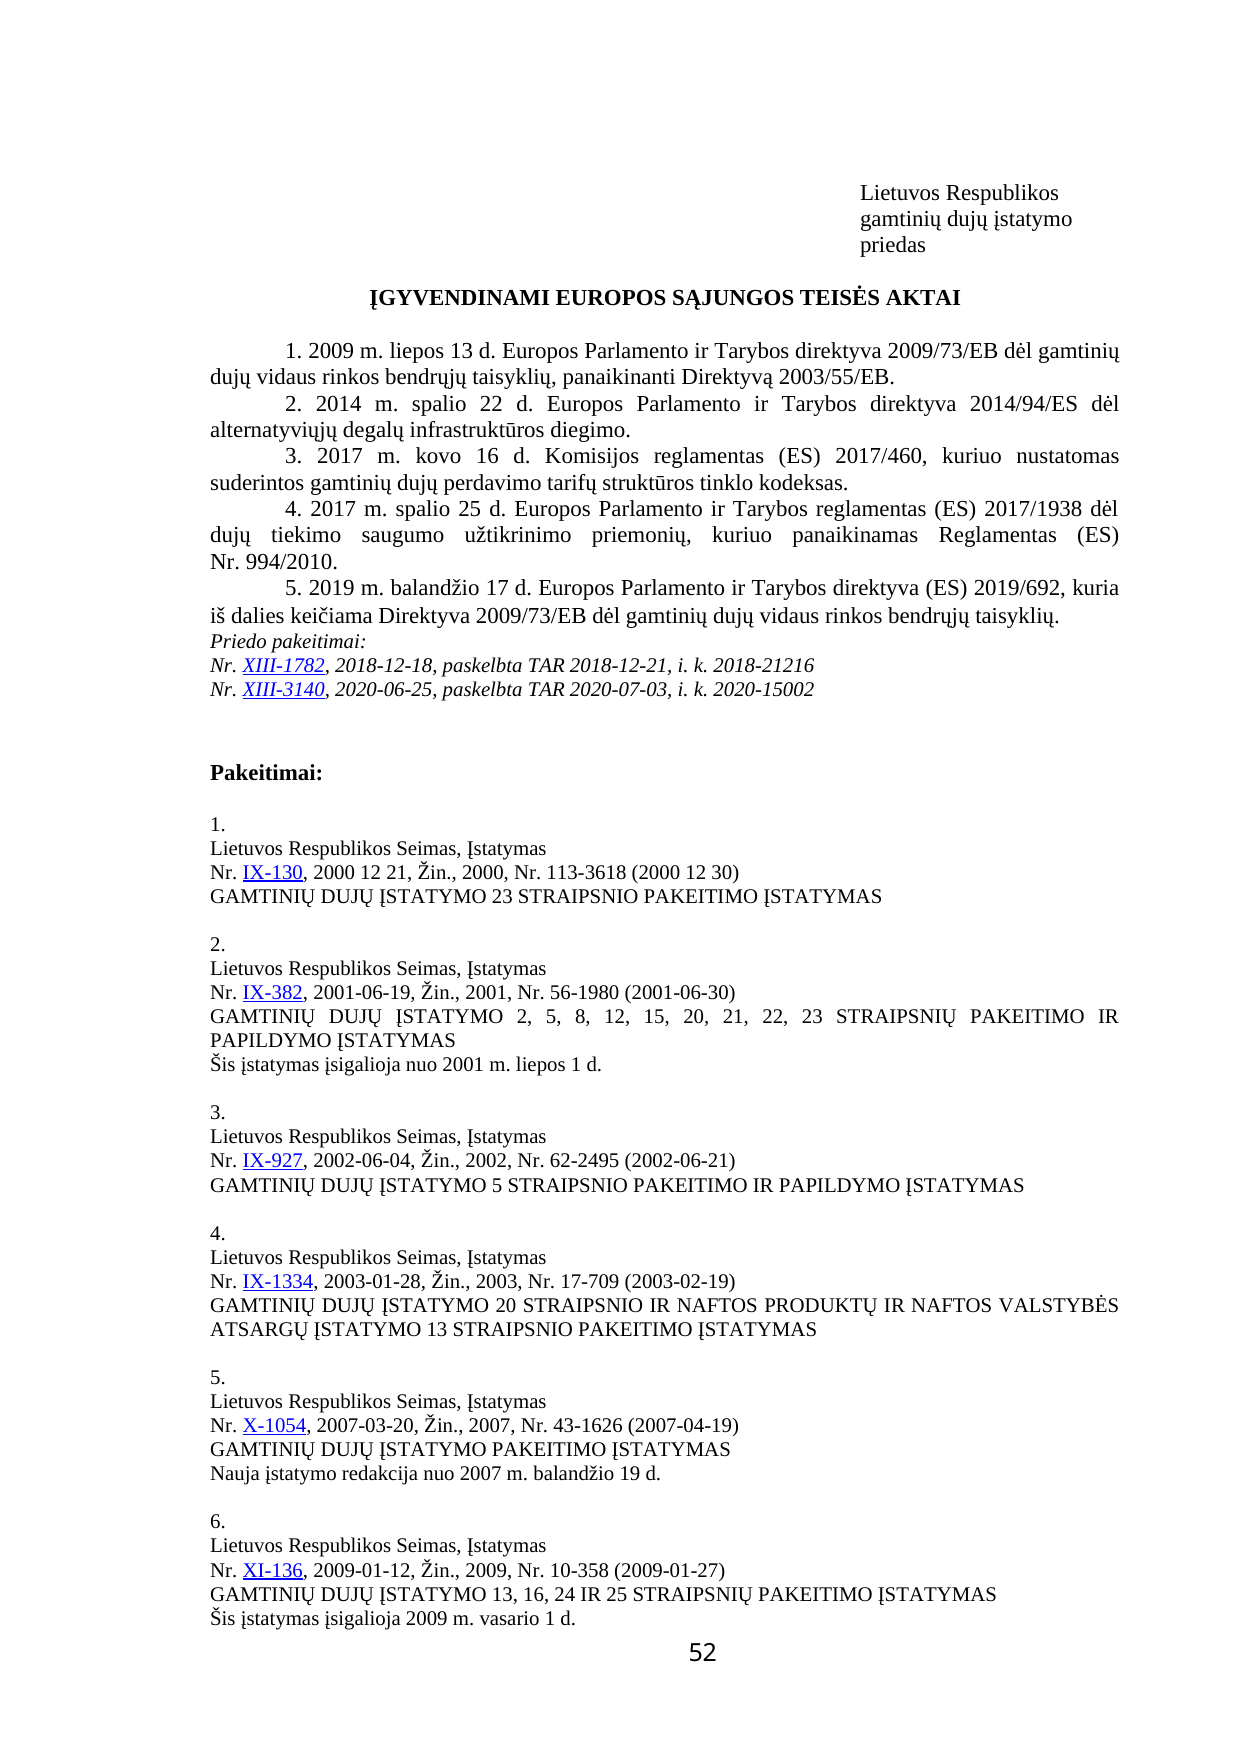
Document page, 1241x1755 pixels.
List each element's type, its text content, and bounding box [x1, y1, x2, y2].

text Nr. IX-927, 2002-06-04, Žin., 2002, Nr. 62-2495 (2002-06-21) [210, 1148, 1120, 1172]
text ĮGYVENDINAMI EUROPOS SĄJUNGOS TEISĖS AKTAI [210, 284, 1120, 311]
text gamtinių dujų įstatymo [210, 205, 1120, 231]
text GAMTINIŲ DUJŲ ĮSTATYMO 23 STRAIPSNIO PAKEITIMO ĮSTATYMAS [210, 884, 1120, 908]
text GAMTINIŲ DUJŲ ĮSTATYMO 2, 5, 8, 12, 15, 20, 21, 22, 23 STRAIPSNIŲ PAKEITIMO IR PAPILDYMO ĮSTATYMAS [210, 1004, 1120, 1052]
text Priedo pakeitimai: [210, 629, 1120, 653]
text 6. [210, 1509, 1120, 1533]
text Šis įstatymas įsigalioja nuo 2001 m. liepos 1 d. [210, 1052, 1120, 1076]
text 3. 2017 m. kovo 16 d. Komisijos reglamentas (ES) 2017/460, kuriuo nustatomas suderintos gamtinių dujų perdavimo tarifų struktūros tinklo kodeksas. [210, 442, 1120, 495]
text GAMTINIŲ DUJŲ ĮSTATYMO 5 STRAIPSNIO PAKEITIMO IR PAPILDYMO ĮSTATYMAS [210, 1172, 1120, 1197]
text Lietuvos Respublikos Seimas, Įstatymas [210, 1533, 1120, 1557]
text 2. 2014 m. spalio 22 d. Europos Parlamento ir Tarybos direktyva 2014/94/ES dėl alternatyviųjų degalų infrastruktūros diegimo. [210, 389, 1120, 442]
text Lietuvos Respublikos Seimas, Įstatymas [210, 956, 1120, 980]
text Lietuvos Respublikos Seimas, Įstatymas [210, 836, 1120, 860]
text Pakeitimai: [210, 759, 1120, 785]
text 2. [210, 932, 1120, 956]
text GAMTINIŲ DUJŲ ĮSTATYMO 13, 16, 24 IR 25 STRAIPSNIŲ PAKEITIMO ĮSTATYMAS [210, 1582, 1120, 1606]
text Nr. XIII-1782, 2018-12-18, paskelbta TAR 2018-12-21, i. k. 2018-21216 [210, 653, 1120, 677]
text Nr. X-1054, 2007-03-20, Žin., 2007, Nr. 43-1626 (2007-04-19) [210, 1413, 1120, 1437]
text Nr. IX-382, 2001-06-19, Žin., 2001, Nr. 56-1980 (2001-06-30) [210, 980, 1120, 1004]
text 1. 2009 m. liepos 13 d. Europos Parlamento ir Tarybos direktyva 2009/73/EB dėl gamtinių dujų vidaus rinkos bendrųjų taisyklių, panaikinanti Direktyvą 2003/55/EB. [210, 337, 1120, 389]
text Nr. XI-136, 2009-01-12, Žin., 2009, Nr. 10-358 (2009-01-27) [210, 1557, 1120, 1582]
text Nauja įstatymo redakcija nuo 2007 m. balandžio 19 d. [210, 1461, 1120, 1485]
text Nr. IX-130, 2000 12 21, Žin., 2000, Nr. 113-3618 (2000 12 30) [210, 860, 1120, 884]
text 1. [210, 812, 1120, 836]
text priedas [210, 231, 1120, 258]
text Nr. IX-1334, 2003-01-28, Žin., 2003, Nr. 17-709 (2003-02-19) [210, 1269, 1120, 1293]
text GAMTINIŲ DUJŲ ĮSTATYMO PAKEITIMO ĮSTATYMAS [210, 1437, 1120, 1461]
text Lietuvos Respublikos Seimas, Įstatymas [210, 1245, 1120, 1269]
text 4. [210, 1221, 1120, 1245]
text 5. [210, 1365, 1120, 1389]
text Lietuvos Respublikos [210, 179, 1120, 205]
text Šis įstatymas įsigalioja 2009 m. vasario 1 d. [210, 1606, 1120, 1630]
text 5. 2019 m. balandžio 17 d. Europos Parlamento ir Tarybos direktyva (ES) 2019/692, kuria iš dalies keičiama Direktyva 2009/73/EB dėl gamtinių dujų vidaus rinkos bendrųjų taisyklių. [210, 574, 1120, 629]
text Nr. XIII-3140, 2020-06-25, paskelbta TAR 2020-07-03, i. k. 2020-15002 [210, 677, 1120, 701]
text Lietuvos Respublikos Seimas, Įstatymas [210, 1124, 1120, 1148]
text 3. [210, 1100, 1120, 1124]
text 4. 2017 m. spalio 25 d. Europos Parlamento ir Tarybos reglamentas (ES) 2017/1938 dėl dujų tiekimo saugumo užtikrinimo priemonių, kuriuo panaikinamas Reglamentas (ES) Nr. 994/2010. [210, 495, 1120, 574]
text GAMTINIŲ DUJŲ ĮSTATYMO 20 STRAIPSNIO IR NAFTOS PRODUKTŲ IR NAFTOS VALSTYBĖS ATSARGŲ ĮSTATYMO 13 STRAIPSNIO PAKEITIMO ĮSTATYMAS [210, 1293, 1120, 1341]
text Lietuvos Respublikos Seimas, Įstatymas [210, 1389, 1120, 1413]
